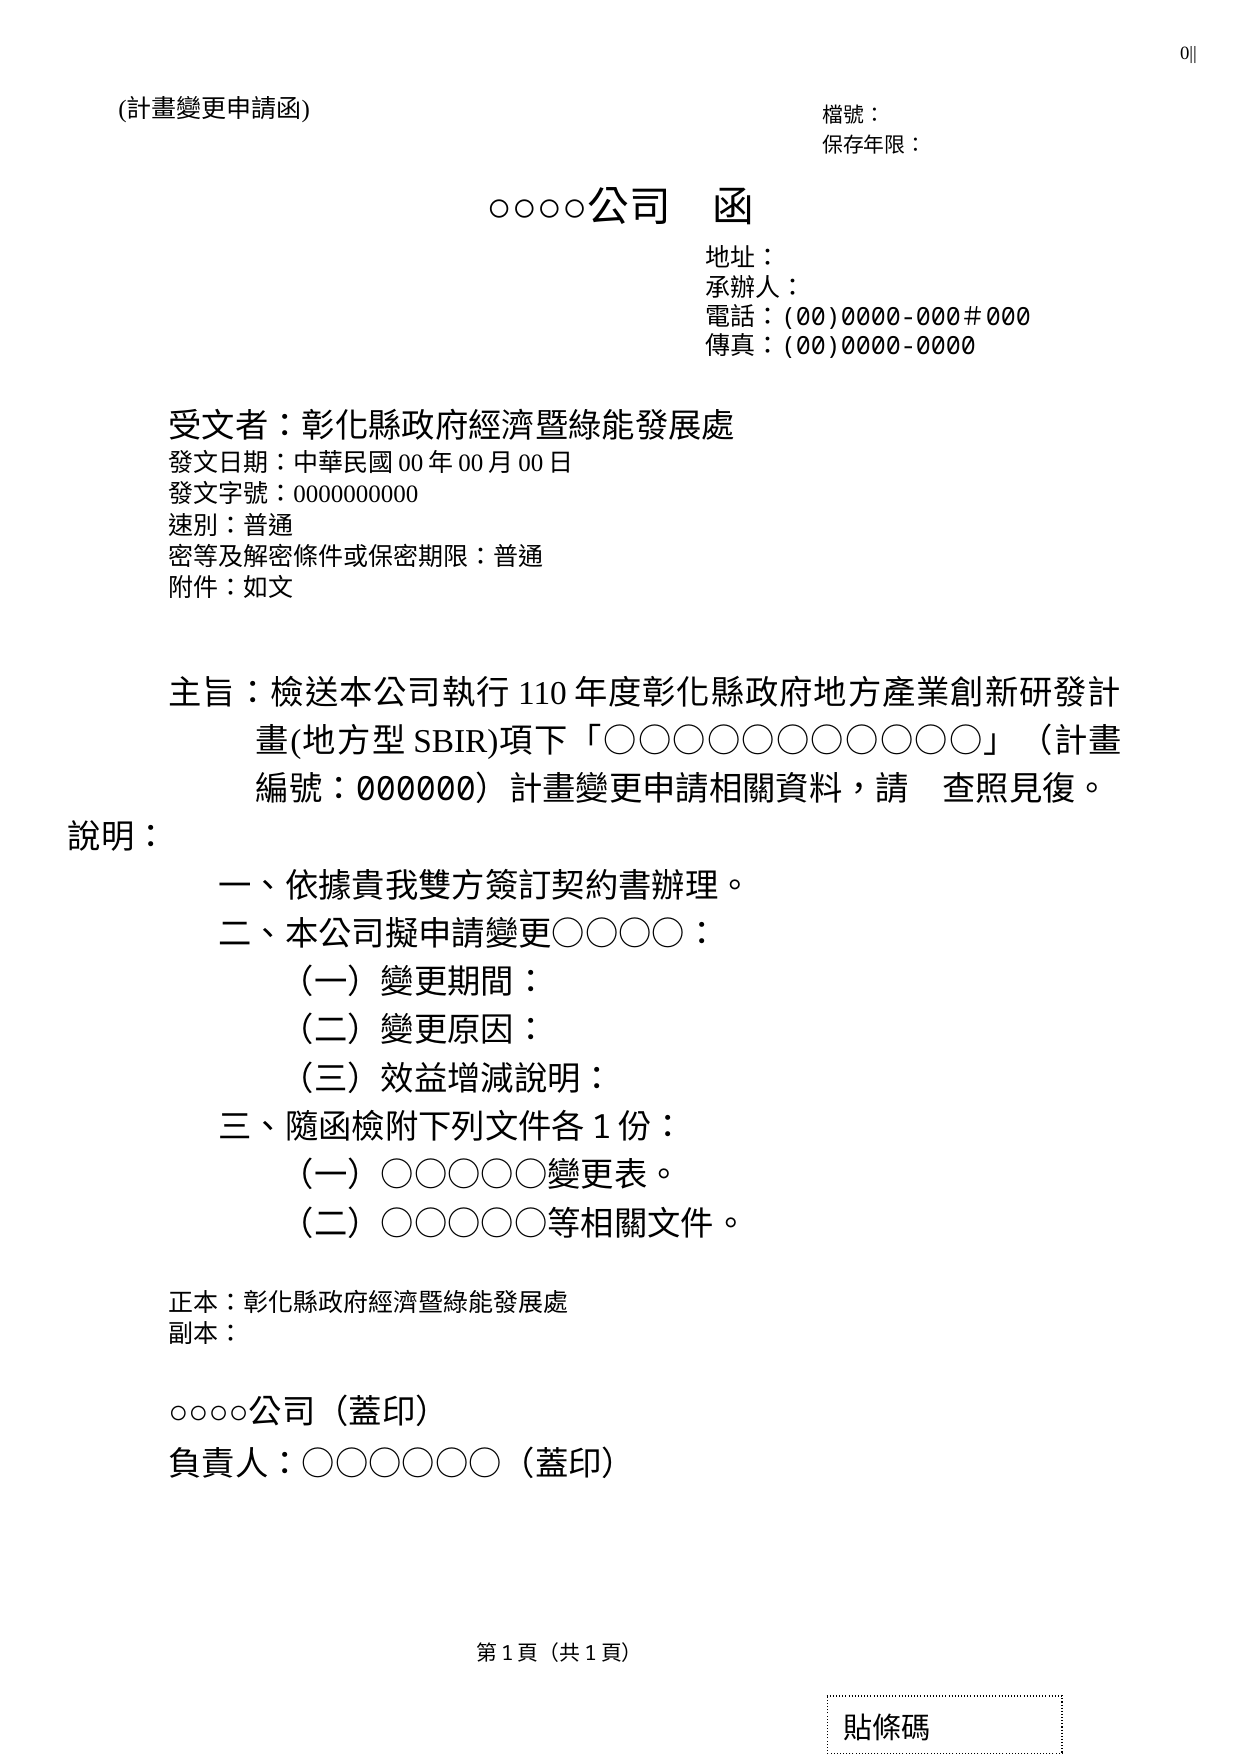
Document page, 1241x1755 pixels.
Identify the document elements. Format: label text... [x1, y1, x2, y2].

text ○○○○公司（蓋印） [168, 1382, 1122, 1434]
text 受文者：彰化縣政府經濟暨綠能發展處 [168, 398, 1122, 447]
text 0|| [1136, 42, 1240, 63]
text （一）變更期間： [281, 955, 1122, 1003]
text 承辦人： [706, 273, 1206, 302]
text 副本： [168, 1319, 1122, 1348]
text 正本：彰化縣政府經濟暨綠能發展處 [168, 1283, 1122, 1319]
text 貼條碼 [843, 1698, 1046, 1748]
text 二、本公司擬申請變更○○○○： [218, 907, 1122, 955]
text 速別：普通 [168, 509, 1122, 540]
text ○○○○公司 函 [118, 168, 1122, 235]
text [827, 1695, 1063, 1754]
text 地址： [706, 243, 1206, 273]
text 三、隨函檢附下列文件各1份： [218, 1100, 1122, 1148]
text 附件：如文 [168, 572, 1122, 603]
text 發文字號：0000000000 [168, 478, 1122, 509]
text 密等及解密條件或保密期限：普通 [168, 540, 1122, 572]
text 傳真：(00)0000-0000 [706, 331, 1206, 360]
text （三）效益增減說明： [281, 1051, 1122, 1100]
text 說明： [68, 810, 1122, 858]
text （二）變更原因： [281, 1003, 1122, 1051]
text （二）○○○○○等相關文件。 [281, 1196, 1122, 1244]
text 主旨：檢送本公司執行110年度彰化縣政府地方產業創新研發計畫(地方型SBIR)項下「○○○○○○○○○○○」（計畫編號：000000）計畫變更申請相關資料，請 查照見復。 [168, 665, 1122, 810]
text [1136, 63, 1240, 93]
text （一）○○○○○變更表。 [281, 1148, 1122, 1196]
text 負責人：○○○○○○（蓋印） [168, 1434, 1122, 1486]
text 電話：(00)0000-000＃000 [706, 302, 1206, 331]
text 一、依據貴我雙方簽訂契約書辦理。 [218, 858, 1122, 907]
text 發文日期：中華民國00年00月00日 [168, 447, 1122, 478]
